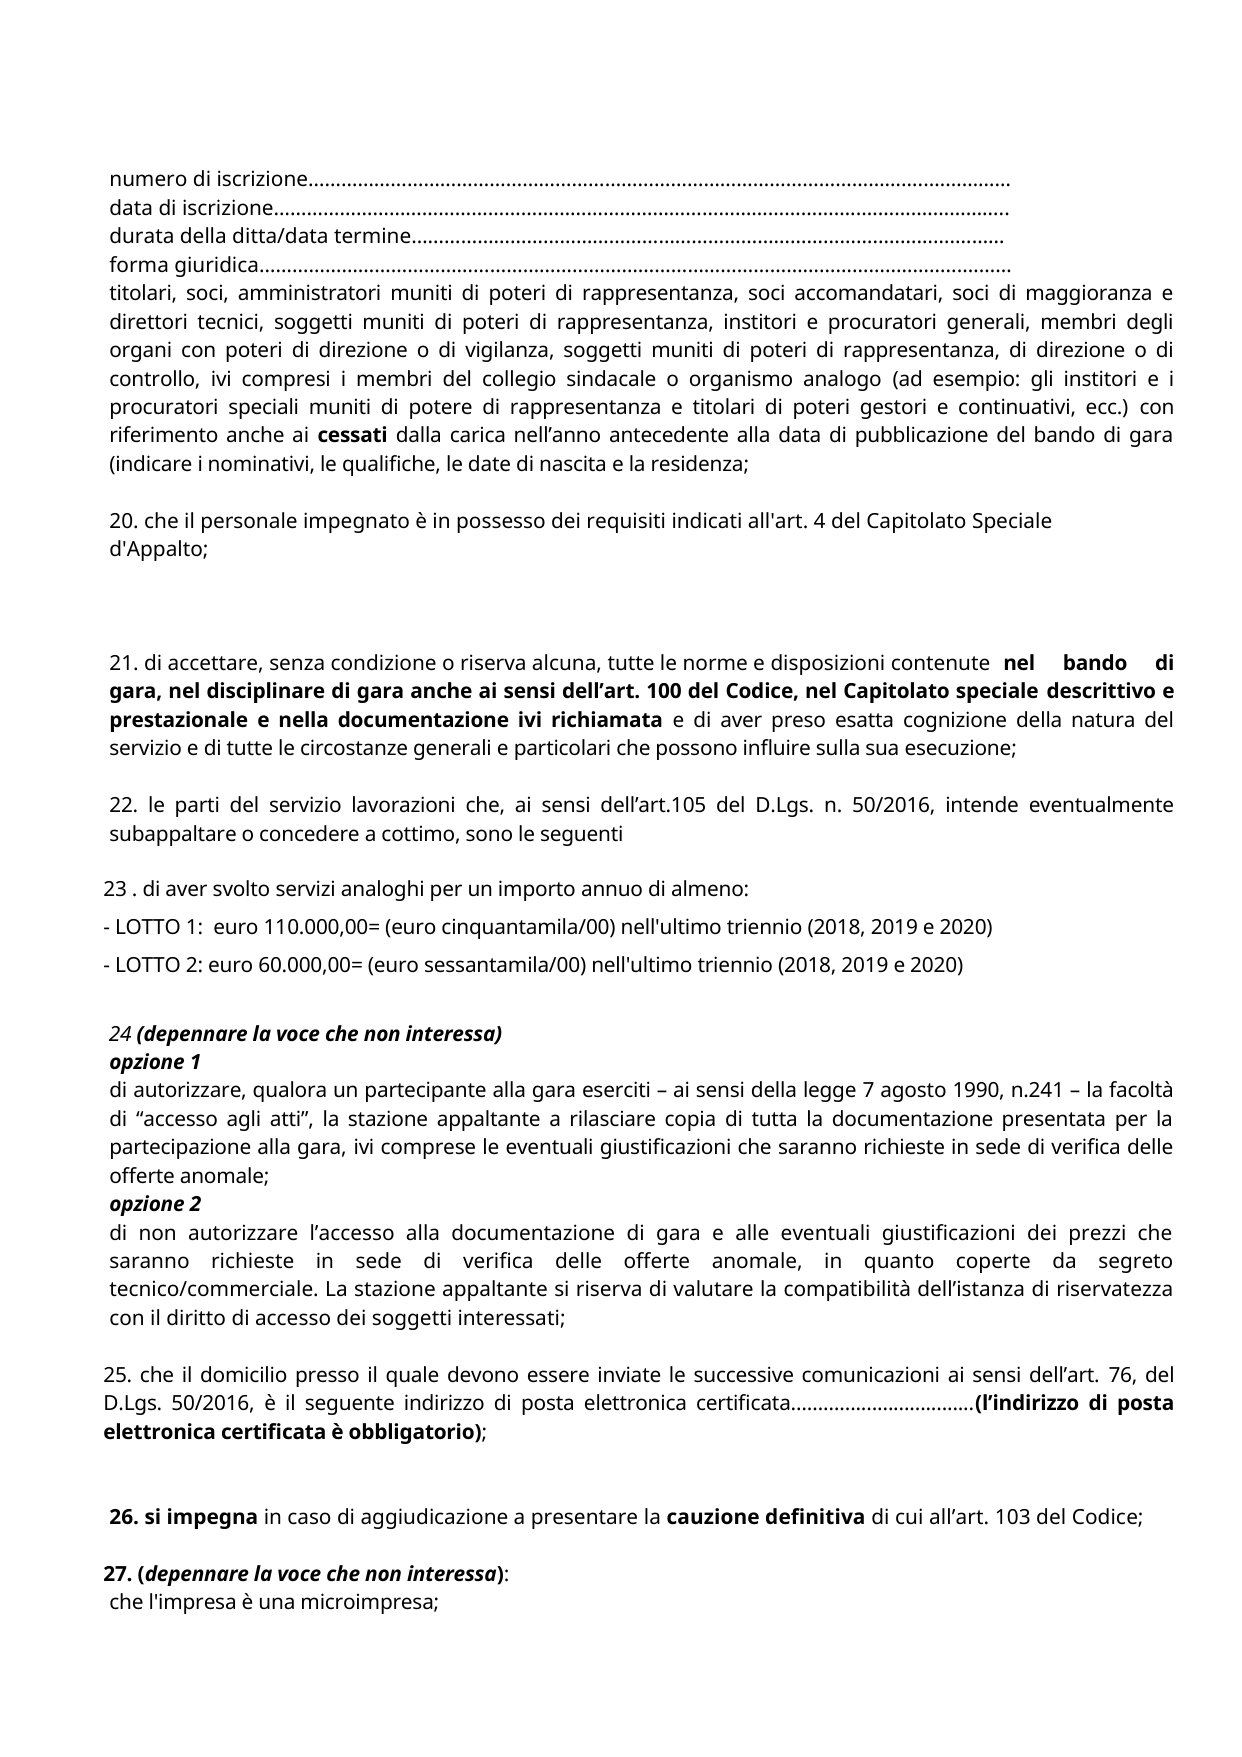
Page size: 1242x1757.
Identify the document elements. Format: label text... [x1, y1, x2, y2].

list data di iscrizione……………………………………………………………………………………………..……….…………….. [109, 193, 1174, 221]
list che l'impresa è una microimpresa; [109, 1587, 1174, 1616]
list opzione 1 [109, 1047, 1174, 1076]
list 26. si impegna in caso di aggiudicazione a presentare la cauzione definitiva di cui all’art. 103 del Codice; [109, 1502, 1174, 1531]
list titolari, soci, amministratori muniti di poteri di rappresentanza, soci accomandatari, soci di maggioranza e direttori tecnici, soggetti muniti di poteri di rappresentanza, institori e procuratori generali, membri degli organi con poteri di direzione o di vigilanza, soggetti muniti di poteri di rappresentanza, di direzione o di controllo, ivi compresi i membri del collegio sindacale o organismo analogo (ad esempio: gli institori e i procuratori speciali muniti di potere di rappresentanza e titolari di poteri gestori e continuativi, ecc.) con riferimento anche ai cessati dalla carica nell’anno antecedente alla data di pubblicazione del bando di gara (indicare i nominativi, le qualifiche, le date di nascita e la residenza; [109, 278, 1174, 477]
list - LOTTO 2: euro 60.000,00= (euro sessantamila/00) nell'ultimo triennio (2018, 2019 e 2020) [103, 952, 1180, 978]
list 23 . di aver svolto servizi analoghi per un importo annuo di almeno: [103, 876, 1180, 901]
list 27. (depennare la voce che non interessa): [103, 1559, 1174, 1587]
list 21. di accettare, senza condizione o riserva alcuna, tutte le norme e disposizioni contenute nel bando di gara, nel disciplinare di gara anche ai sensi dell’art. 100 del Codice, nel Capitolato speciale descrittivo e prestazionale e nella documentazione ivi richiamata e di aver preso esatta cognizione della natura del servizio e di tutte le circostanze generali e particolari che possono influire sulla sua esecuzione; [109, 648, 1174, 762]
list durata della ditta/data termine…………………………………………………………………………..………….……… [109, 221, 1174, 250]
list 22. le parti del servizio lavorazioni che, ai sensi dell’art.105 del D.Lgs. n. 50/2016, intende eventualmente subappaltare o concedere a cottimo, sono le seguenti [109, 790, 1174, 847]
list 25. che il domicilio presso il quale devono essere inviate le successive comunicazioni ai sensi dell’art. 76, del D.Lgs. 50/2016, è il seguente indirizzo di posta elettronica certificata……….........................(l’indirizzo di posta elettronica certificata è obbligatorio); [103, 1360, 1174, 1445]
list di non autorizzare l’accesso alla documentazione di gara e alle eventuali giustificazioni dei prezzi che saranno richieste in sede di verifica delle offerte anomale, in quanto coperte da segreto tecnico/commerciale. La stazione appaltante si riserva di valutare la compatibilità dell’istanza di riservatezza con il diritto di accesso dei soggetti interessati; [109, 1218, 1174, 1331]
list forma giuridica……………………………………………………………………………………………………..………...……… [109, 250, 1174, 278]
list - LOTTO 1: euro 110.000,00= (euro cinquantamila/00) nell'ultimo triennio (2018, 2019 e 2020) [103, 914, 1180, 939]
list numero di iscrizione…………………………………………………………………………………………………..…………… [109, 164, 1174, 193]
text d'Appalto; [109, 534, 1174, 563]
list opzione 2 [109, 1189, 1174, 1218]
list 24 (depennare la voce che non interessa) [103, 1019, 1180, 1047]
text 20. che il personale impegnato è in possesso dei requisiti indicati all'art. 4 del Capitolato Speciale [109, 506, 1174, 534]
list di autorizzare, qualora un partecipante alla gara eserciti – ai sensi della legge 7 agosto 1990, n.241 – la facoltà di “accesso agli atti”, la stazione appaltante a rilasciare copia di tutta la documentazione presentata per la partecipazione alla gara, ivi comprese le eventuali giustificazioni che saranno richieste in sede di verifica delle offerte anomale; [109, 1076, 1174, 1189]
